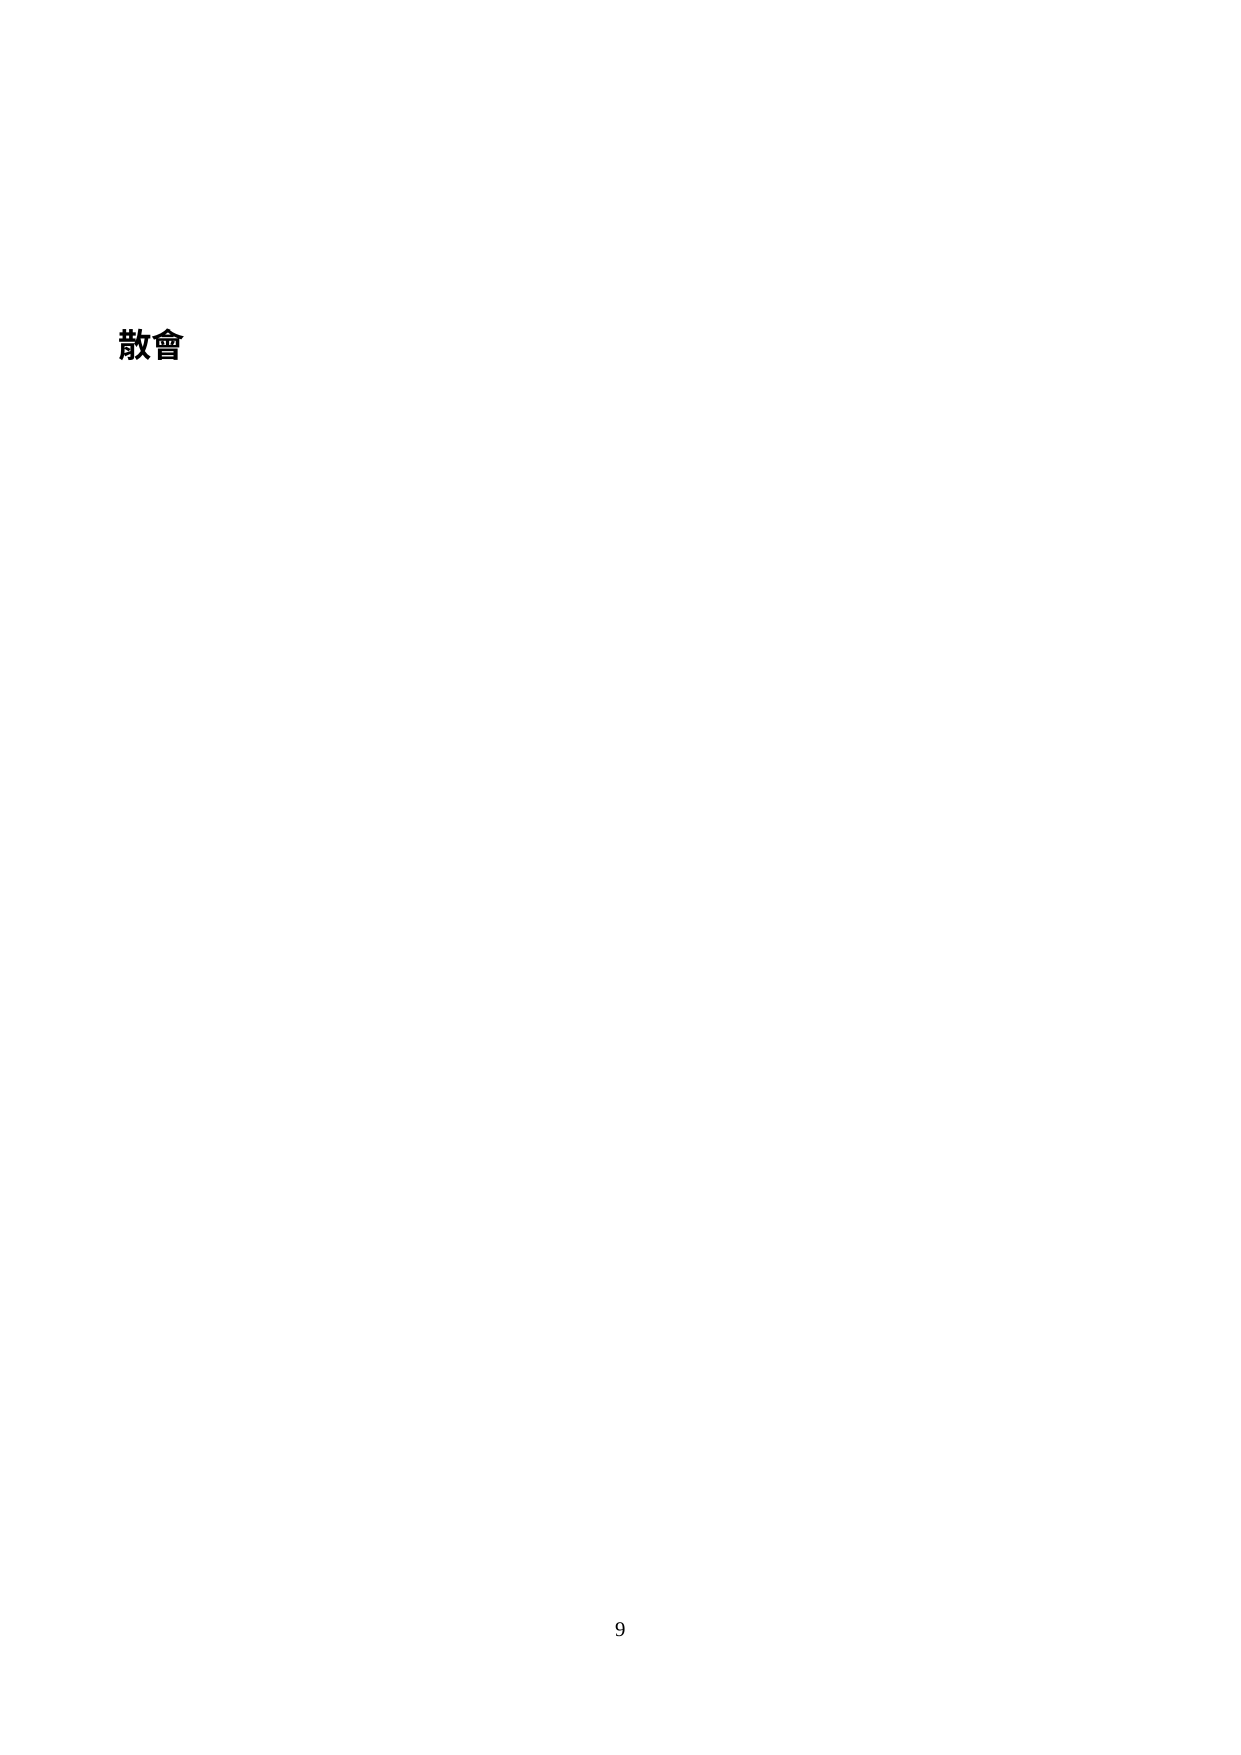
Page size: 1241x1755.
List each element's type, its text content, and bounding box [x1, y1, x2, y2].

text 散會 [118, 301, 1122, 363]
